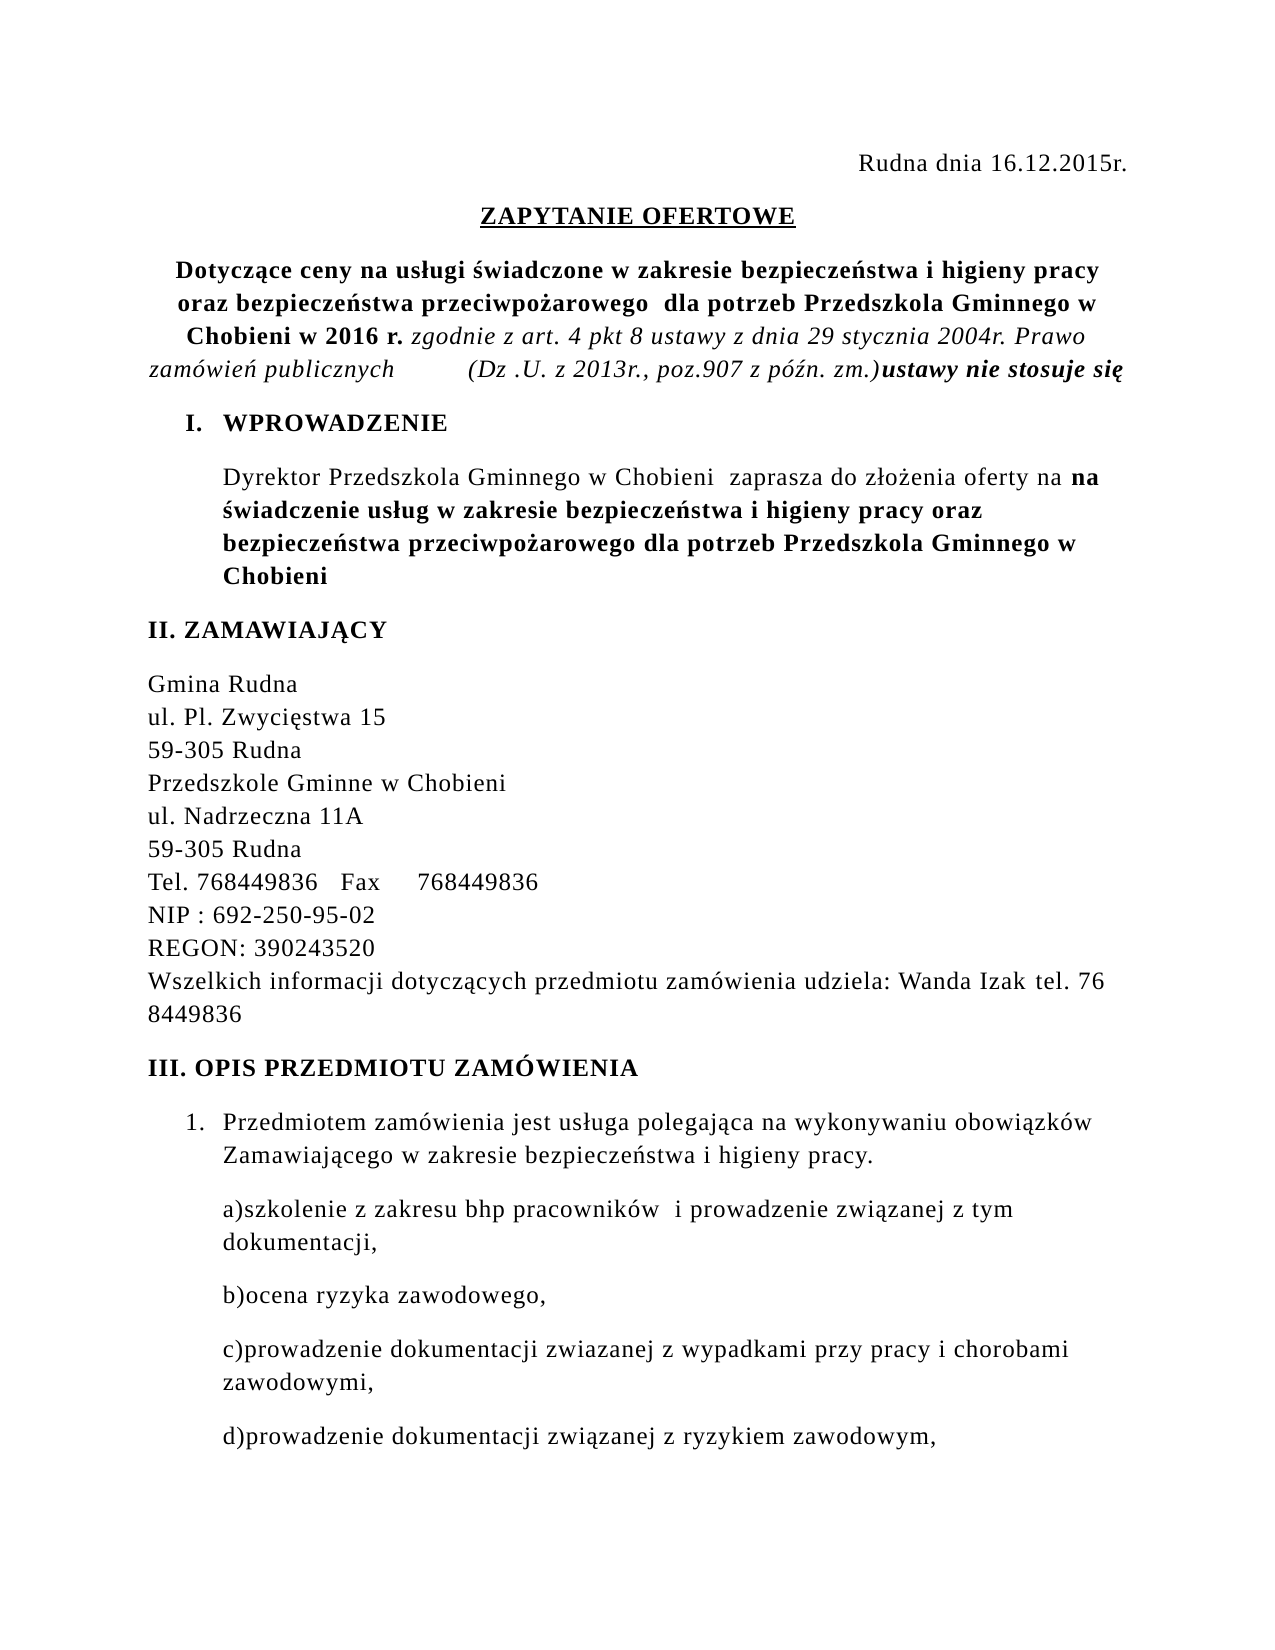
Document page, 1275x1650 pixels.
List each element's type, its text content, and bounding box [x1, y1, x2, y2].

text III. OPIS PRZEDMIOTU ZAMÓWIENIA [148, 1053, 1127, 1082]
list d)prowadzenie dokumentacji związanej z ryzykiem zawodowym, [185, 1421, 1127, 1450]
list b)ocena ryzyka zawodowego, [185, 1281, 1127, 1309]
list WPROWADZENIE [185, 408, 1127, 437]
text Dotyczące ceny na usługi świadczone w zakresie bezpieczeństwa i higieny pracy oraz bezpieczeństwa przeciwpożarowego dla potrzeb Przedszkola Gminnego w Chobieni w 2016 r. zgodnie z art. 4 pkt 8 ustawy z dnia 29 stycznia 2004r. Prawo zamówień publicznych (Dz .U. z 2013r., poz.907 z późn. zm.)ustawy nie stosuje się [148, 255, 1127, 383]
list c)prowadzenie dokumentacji zwiazanej z wypadkami przy pracy i chorobami zawodowymi, [185, 1334, 1127, 1396]
text Rudna dnia 16.12.2015r. [148, 148, 1127, 176]
text ZAPYTANIE OFERTOWE [148, 201, 1127, 230]
text II. ZAMAWIAJĄCY [148, 615, 1127, 644]
list Dyrektor Przedszkola Gminnego w Chobieni zaprasza do złożenia oferty na na świadczenie usług w zakresie bezpieczeństwa i higieny pracy oraz bezpieczeństwa przeciwpożarowego dla potrzeb Przedszkola Gminnego w Chobieni [185, 462, 1127, 590]
list a)szkolenie z zakresu bhp pracowników i prowadzenie związanej z tym dokumentacji, [185, 1194, 1127, 1255]
list Przedmiotem zamówienia jest usługa polegająca na wykonywaniu obowiązków Zamawiającego w zakresie bezpieczeństwa i higieny pracy. [185, 1107, 1127, 1168]
text Gmina Rudna ul. Pl. Zwycięstwa 15 59-305 Rudna Przedszkole Gminne w Chobieni ul. Nadrzeczna 11A 59-305 Rudna Tel. 768449836 Fax 768449836 NIP : 692-250-95-02 REGON: 390243520 Wszelkich informacji dotyczących przedmiotu zamówienia udziela: Wanda Izak tel. 76 8449836 [148, 669, 1127, 1028]
